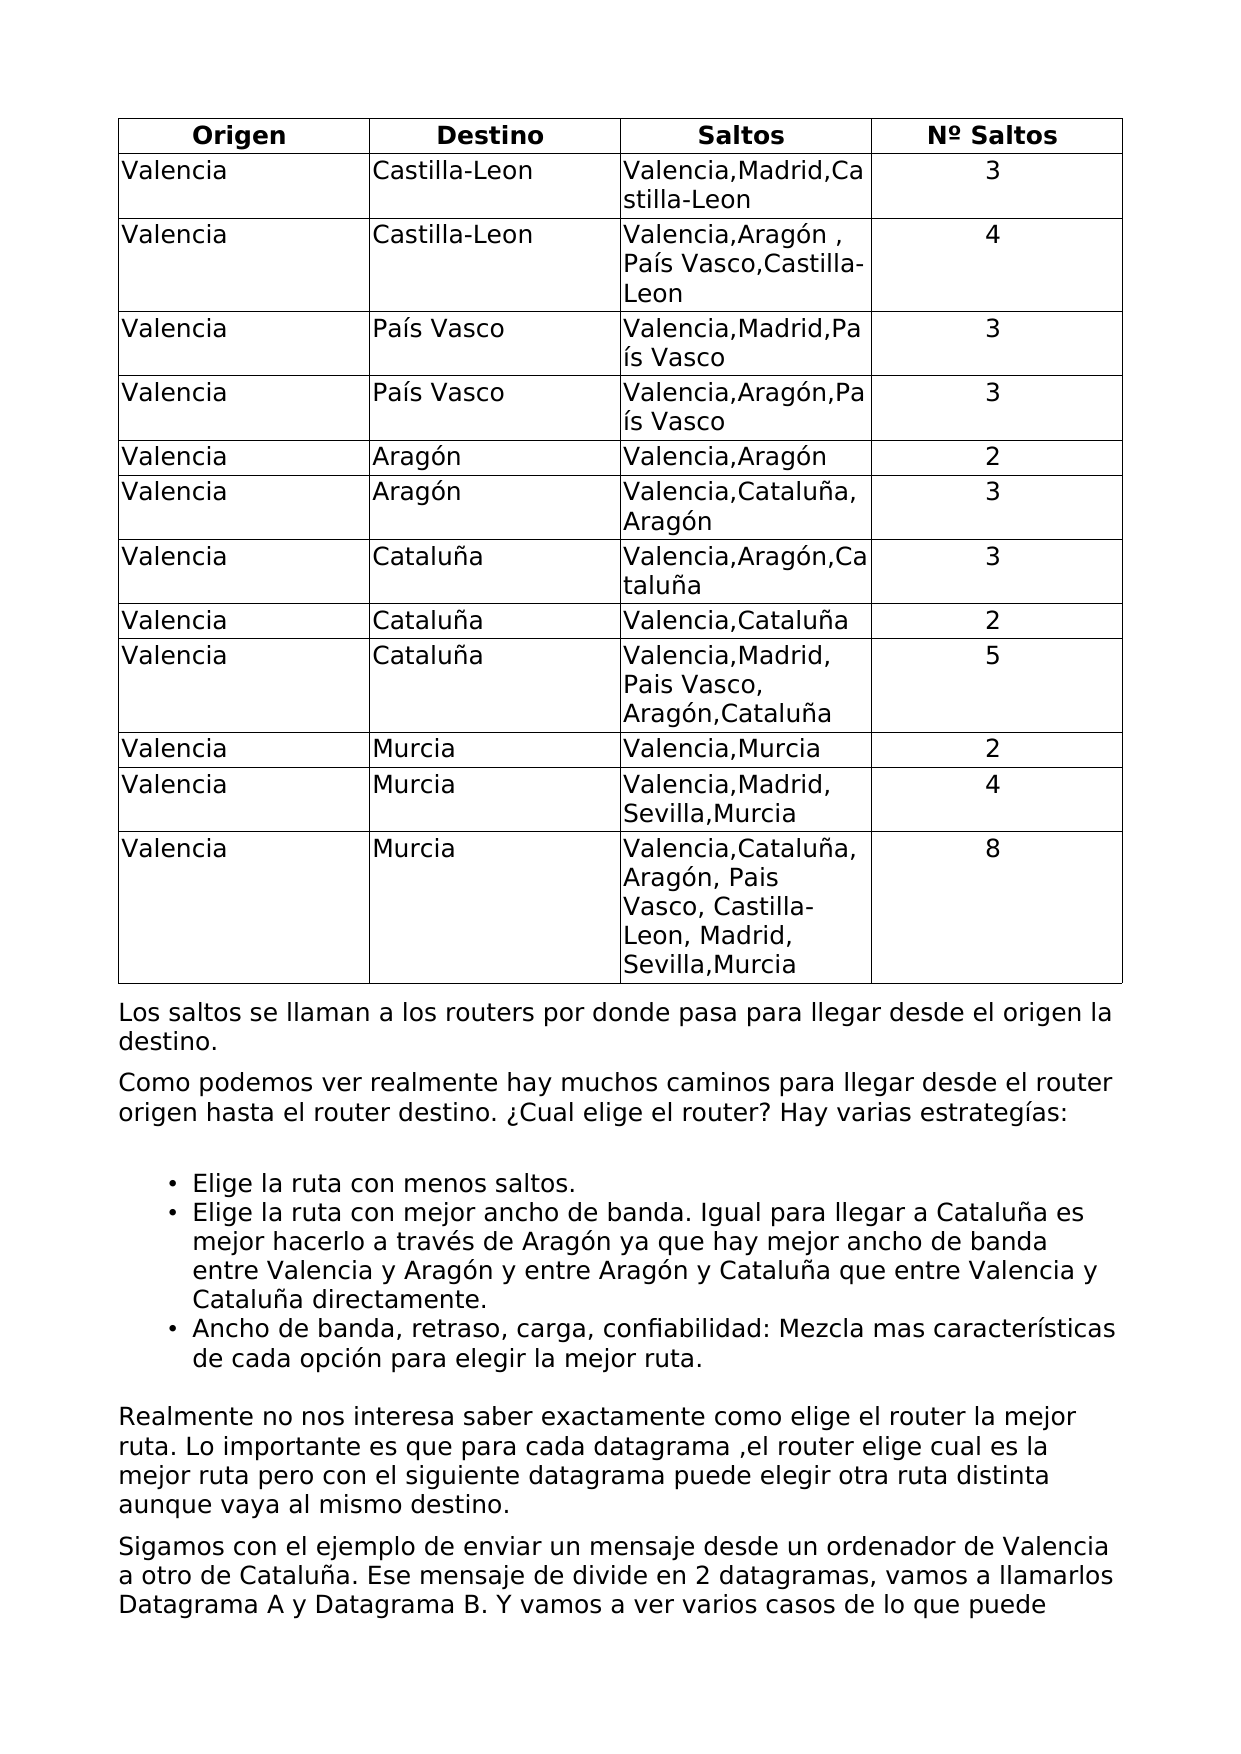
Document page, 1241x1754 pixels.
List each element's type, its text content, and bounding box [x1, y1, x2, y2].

table_cell Valencia [119, 476, 369, 539]
table_cell Valencia [119, 441, 369, 474]
text Sigamos con el ejemplo de enviar un mensaje desde un ordenador de Valencia a otro de Cataluña. Ese mensaje de divide en 2 datagramas, vamos a llamarlos Datagrama A y Datagrama B. Y vamos a ver varios casos de lo que puede [118, 1532, 1122, 1619]
table_cell Valencia [119, 604, 369, 638]
table_header Destino [370, 119, 620, 153]
list Elige la ruta con menos saltos. [177, 1169, 1122, 1198]
table_cell 3 [872, 540, 1122, 603]
text Realmente no nos interesa saber exactamente como elige el router la mejor ruta. Lo importante es que para cada datagrama ,el router elige cual es la mejor ruta pero con el siguiente datagrama puede elegir otra ruta distinta aunque vaya al mismo destino. [118, 1402, 1122, 1519]
table_cell Cataluña [370, 639, 620, 732]
table_cell Valencia [119, 540, 369, 603]
table_cell Valencia,Aragón,País Vasco [621, 376, 871, 439]
table_cell País Vasco [370, 312, 620, 375]
table_cell Valencia,Madrid, Pais Vasco, Aragón,Cataluña [621, 639, 871, 732]
table_header Nº Saltos [872, 119, 1122, 153]
table_cell 5 [872, 639, 1122, 732]
table_cell Valencia [119, 376, 369, 439]
table_cell Valencia,Cataluña,Aragón [621, 476, 871, 539]
table_cell Valencia,Aragón,Cataluña [621, 540, 871, 603]
table_cell Murcia [370, 768, 620, 831]
table_cell País Vasco [370, 376, 620, 439]
table_cell 3 [872, 312, 1122, 375]
table_cell Castilla-Leon [370, 154, 620, 217]
table_cell Valencia [119, 768, 369, 831]
table_cell 3 [872, 376, 1122, 439]
table_cell Castilla-Leon [370, 219, 620, 311]
table_cell Murcia [370, 733, 620, 767]
table_cell Cataluña [370, 604, 620, 638]
table_cell Valencia [119, 733, 369, 767]
table_cell 3 [872, 476, 1122, 539]
table_cell 3 [872, 154, 1122, 217]
table_cell Aragón [370, 476, 620, 539]
table_cell Aragón [370, 441, 620, 474]
table_cell Valencia,Aragón , País Vasco,Castilla-Leon [621, 219, 871, 311]
table_cell Valencia,Madrid,Castilla-Leon [621, 154, 871, 217]
table_cell Valencia [119, 154, 369, 217]
table_cell Valencia [119, 312, 369, 375]
table_cell Valencia,Murcia [621, 733, 871, 767]
table_header Origen [119, 119, 369, 153]
text Los saltos se llaman a los routers por donde pasa para llegar desde el origen la destino. [118, 998, 1122, 1056]
table_cell 2 [872, 441, 1122, 474]
table_cell Murcia [370, 832, 620, 983]
table_cell Valencia [119, 639, 369, 732]
table_cell 8 [872, 832, 1122, 983]
table_cell Valencia,Madrid, Sevilla,Murcia [621, 768, 871, 831]
table_cell Valencia,Cataluña, Aragón, Pais Vasco, Castilla-Leon, Madrid, Sevilla,Murcia [621, 832, 871, 983]
list Elige la ruta con mejor ancho de banda. Igual para llegar a Cataluña es mejor hacerlo a través de Aragón ya que hay mejor ancho de banda entre Valencia y Aragón y entre Aragón y Cataluña que entre Valencia y Cataluña directamente. [177, 1198, 1122, 1315]
table_cell Valencia,Madrid,País Vasco [621, 312, 871, 375]
table_cell Valencia [119, 832, 369, 983]
table_cell 2 [872, 733, 1122, 767]
table_header Saltos [621, 119, 871, 153]
table_cell 4 [872, 219, 1122, 311]
table_cell 4 [872, 768, 1122, 831]
table_cell Valencia,Cataluña [621, 604, 871, 638]
table_cell 2 [872, 604, 1122, 638]
table_cell Valencia,Aragón [621, 441, 871, 474]
table_cell Valencia [119, 219, 369, 311]
list Ancho de banda, retraso, carga, confiabilidad: Mezcla mas características de cada opción para elegir la mejor ruta. [177, 1315, 1122, 1373]
table_cell Cataluña [370, 540, 620, 603]
text Como podemos ver realmente hay muchos caminos para llegar desde el router origen hasta el router destino. ¿Cual elige el router? Hay varias estrategías: [118, 1068, 1122, 1127]
